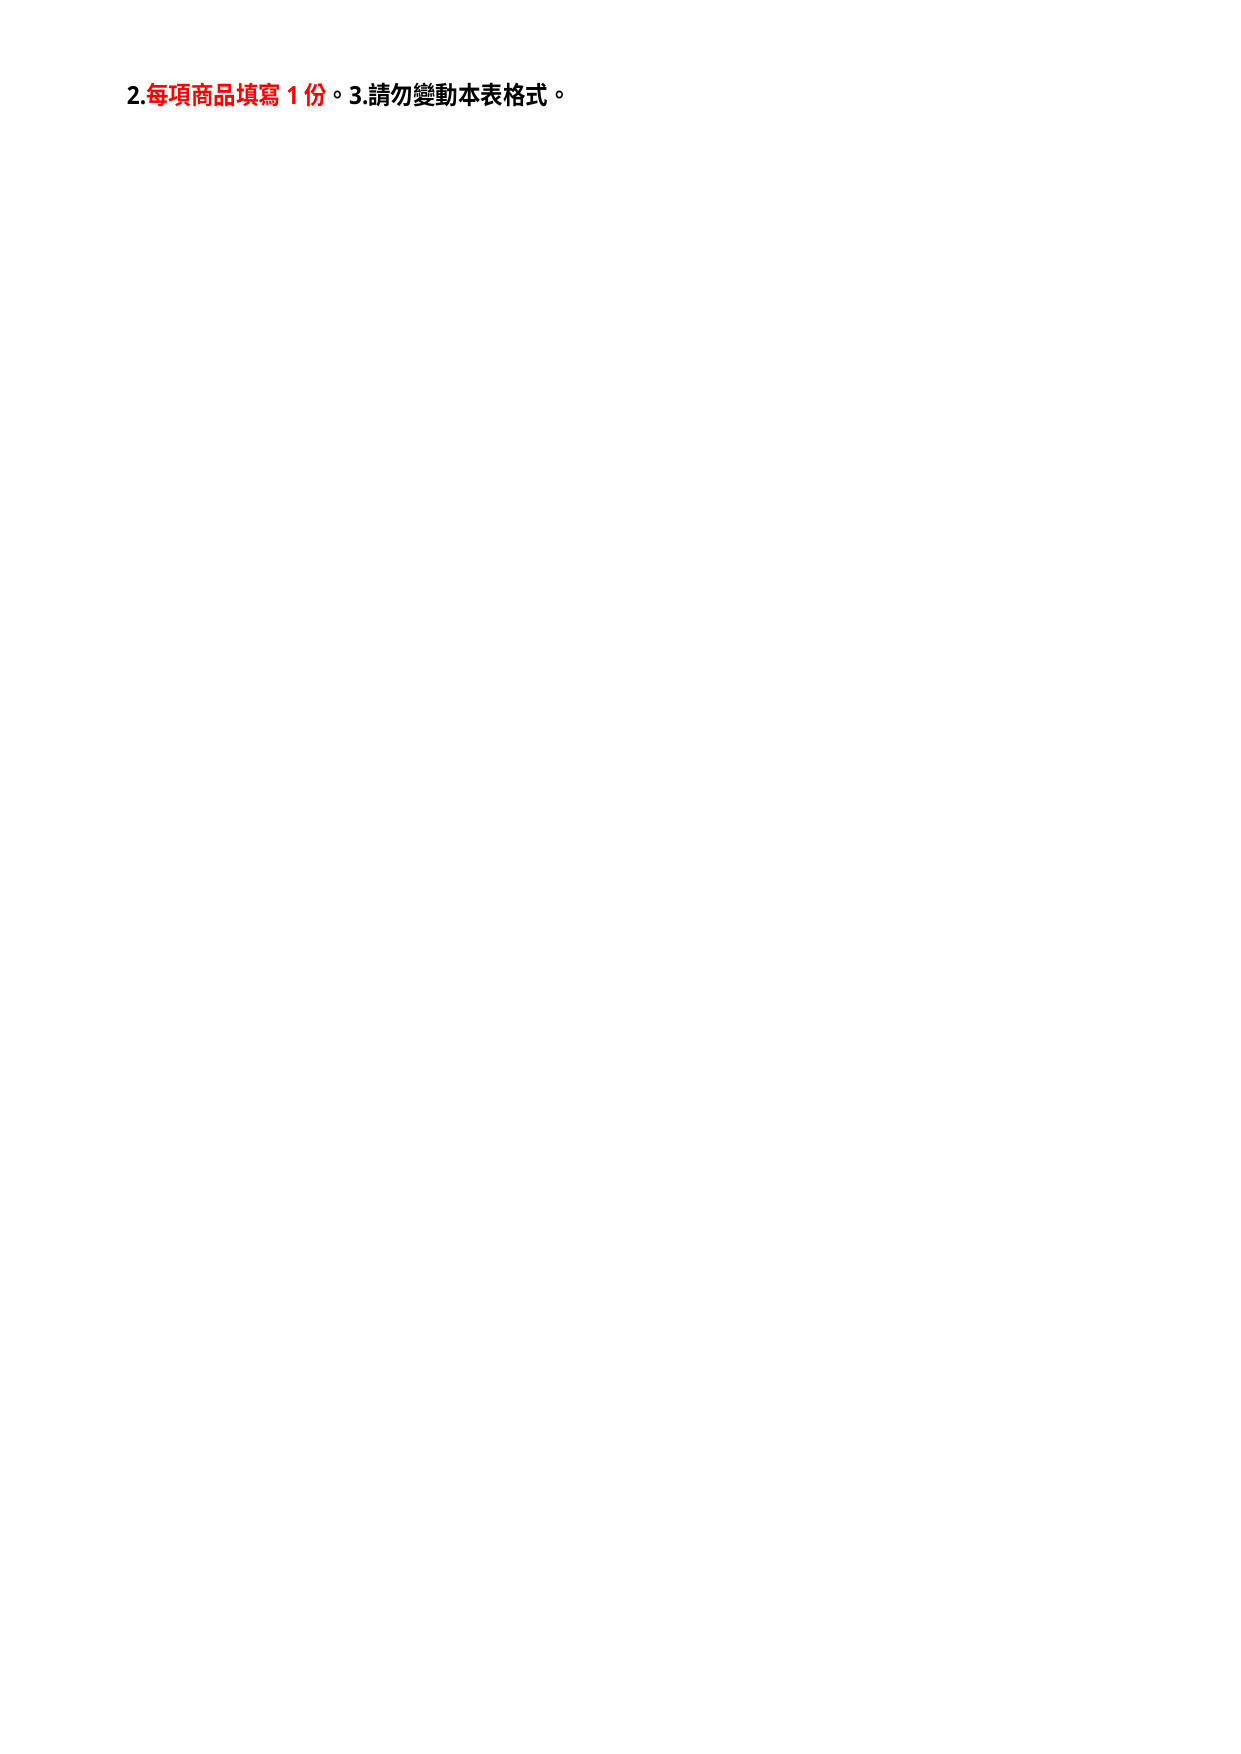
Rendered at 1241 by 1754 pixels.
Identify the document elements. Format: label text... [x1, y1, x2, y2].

text 2.每項商品填寫1份。3.請勿變動本表格式。 [59, 74, 1181, 112]
